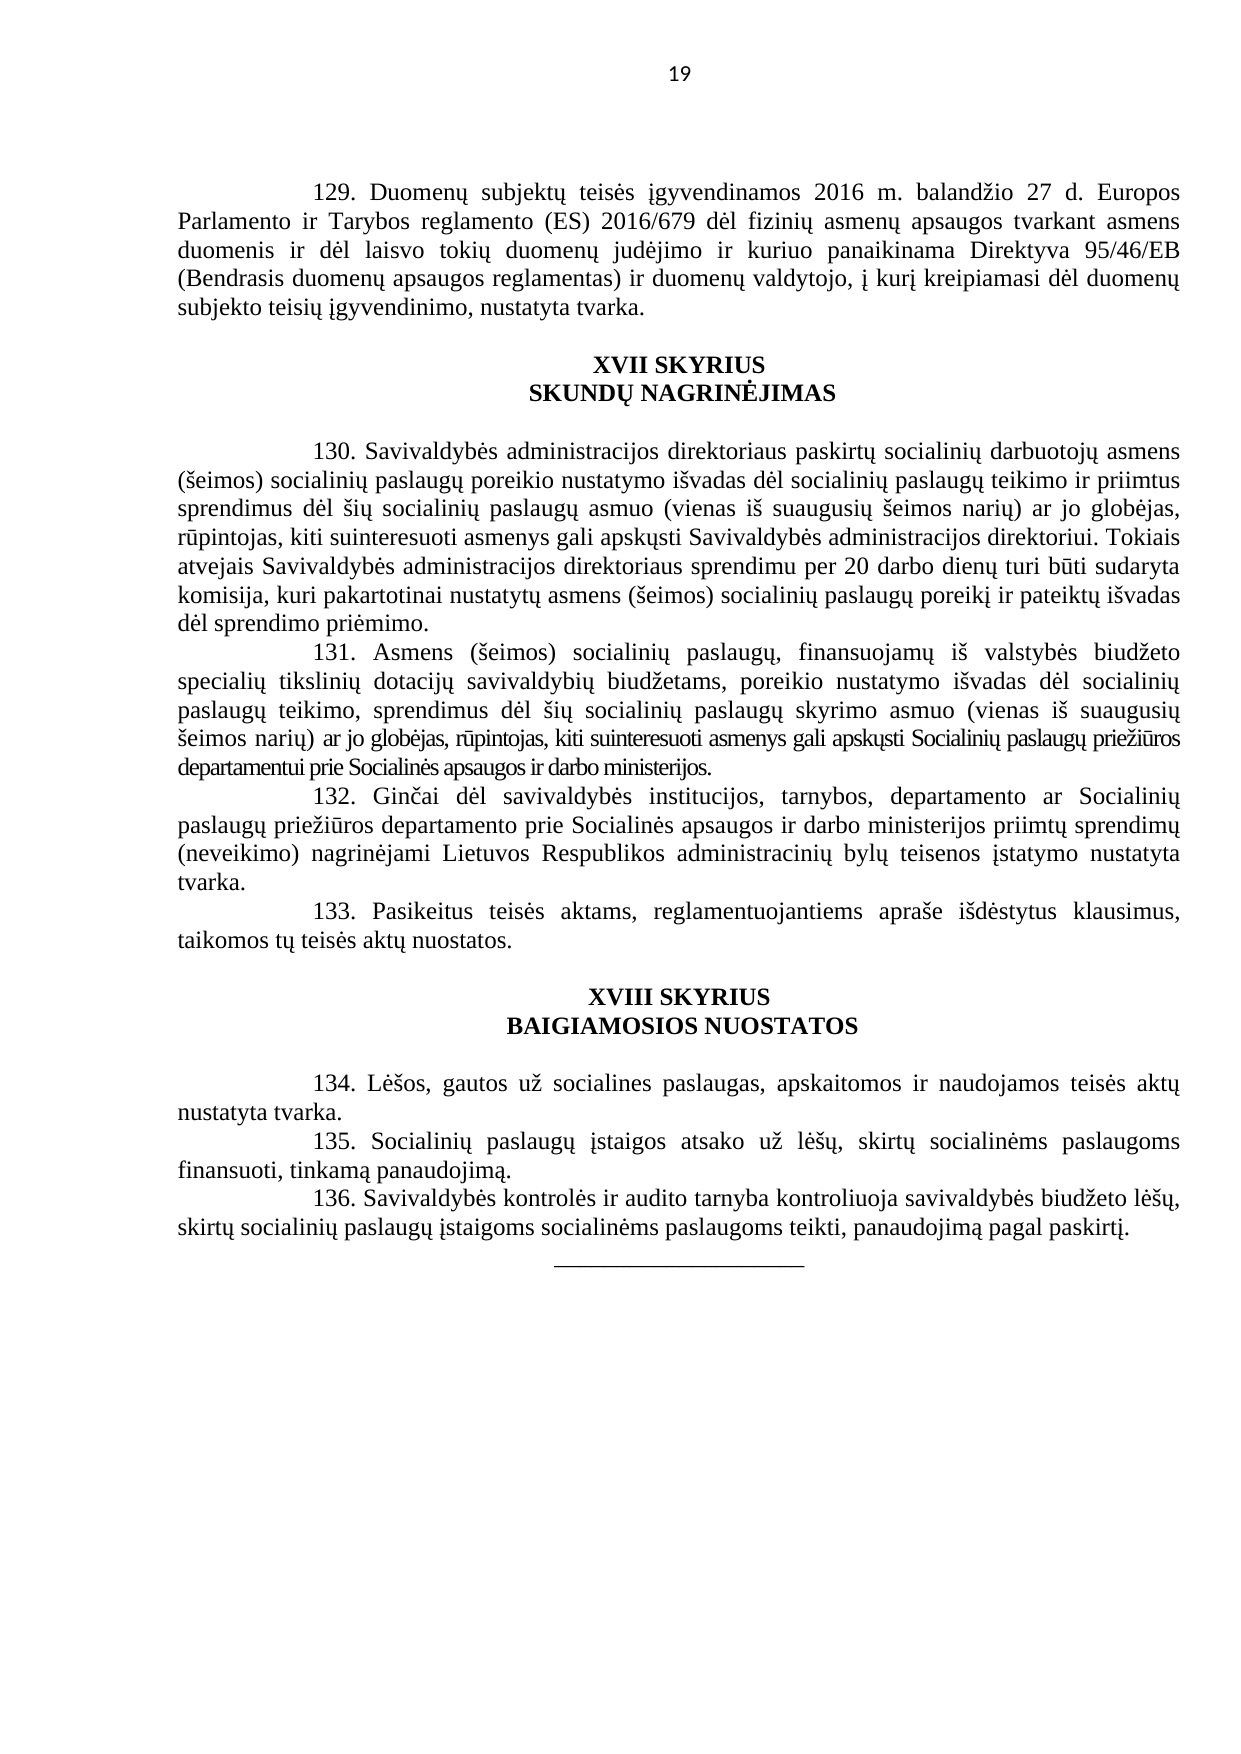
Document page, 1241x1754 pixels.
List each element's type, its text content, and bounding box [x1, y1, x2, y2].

text XVII SKYRIUS [177, 350, 1181, 378]
text XVIII SKYRIUS [177, 982, 1181, 1011]
text 131. Asmens (šeimos) socialinių paslaugų, finansuojamų iš valstybės biudžeto specialių tikslinių dotacijų savivaldybių biudžetams, poreikio nustatymo išvadas dėl socialinių paslaugų teikimo, sprendimus dėl šių socialinių paslaugų skyrimo asmuo (vienas iš suaugusių šeimos narių) ar jo globėjas, rūpintojas, kiti suinteresuoti asmenys gali apskųsti Socialinių paslaugų priežiūros departamentui prie Socialinės apsaugos ir darbo ministerijos. [177, 637, 1181, 781]
text 132. Ginčai dėl savivaldybės institucijos, tarnybos, departamento ar Socialinių paslaugų priežiūros departamento prie Socialinės apsaugos ir darbo ministerijos priimtų sprendimų (neveikimo) nagrinėjami Lietuvos Respublikos administracinių bylų teisenos įstatymo nustatyta tvarka. [177, 781, 1181, 896]
text 133. Pasikeitus teisės aktams, reglamentuojantiems apraše išdėstytus klausimus, taikomos tų teisės aktų nuostatos. [177, 896, 1181, 953]
text BAIGIAMOSIOS NUOSTATOS [177, 1011, 1181, 1040]
text 134. Lėšos, gautos už socialines paslaugas, apskaitomos ir naudojamos teisės aktų nustatyta tvarka. [177, 1068, 1181, 1126]
text 130. Savivaldybės administracijos direktoriaus paskirtų socialinių darbuotojų asmens (šeimos) socialinių paslaugų poreikio nustatymo išvadas dėl socialinių paslaugų teikimo ir priimtus sprendimus dėl šių socialinių paslaugų asmuo (vienas iš suaugusių šeimos narių) ar jo globėjas, rūpintojas, kiti suinteresuoti asmenys gali apskųsti Savivaldybės administracijos direktoriui. Tokiais atvejais Savivaldybės administracijos direktoriaus sprendimu per 20 darbo dienų turi būti sudaryta komisija, kuri pakartotinai nustatytų asmens (šeimos) socialinių paslaugų poreikį ir pateiktų išvadas dėl sprendimo priėmimo. [177, 436, 1181, 637]
text ____________________ [177, 1241, 1181, 1270]
text SKUNDŲ NAGRINĖJIMAS [177, 378, 1181, 407]
text 136. Savivaldybės kontrolės ir audito tarnyba kontroliuoja savivaldybės biudžeto lėšų, skirtų socialinių paslaugų įstaigoms socialinėms paslaugoms teikti, panaudojimą pagal paskirtį. [177, 1183, 1181, 1241]
text 135. Socialinių paslaugų įstaigos atsako už lėšų, skirtų socialinėms paslaugoms finansuoti, tinkamą panaudojimą. [177, 1126, 1181, 1183]
text 129. Duomenų subjektų teisės įgyvendinamos 2016 m. balandžio 27 d. Europos Parlamento ir Tarybos reglamento (ES) 2016/679 dėl fizinių asmenų apsaugos tvarkant asmens duomenis ir dėl laisvo tokių duomenų judėjimo ir kuriuo panaikinama Direktyva 95/46/EB (Bendrasis duomenų apsaugos reglamentas) ir duomenų valdytojo, į kurį kreipiamasi dėl duomenų subjekto teisių įgyvendinimo, nustatyta tvarka. [177, 177, 1181, 321]
